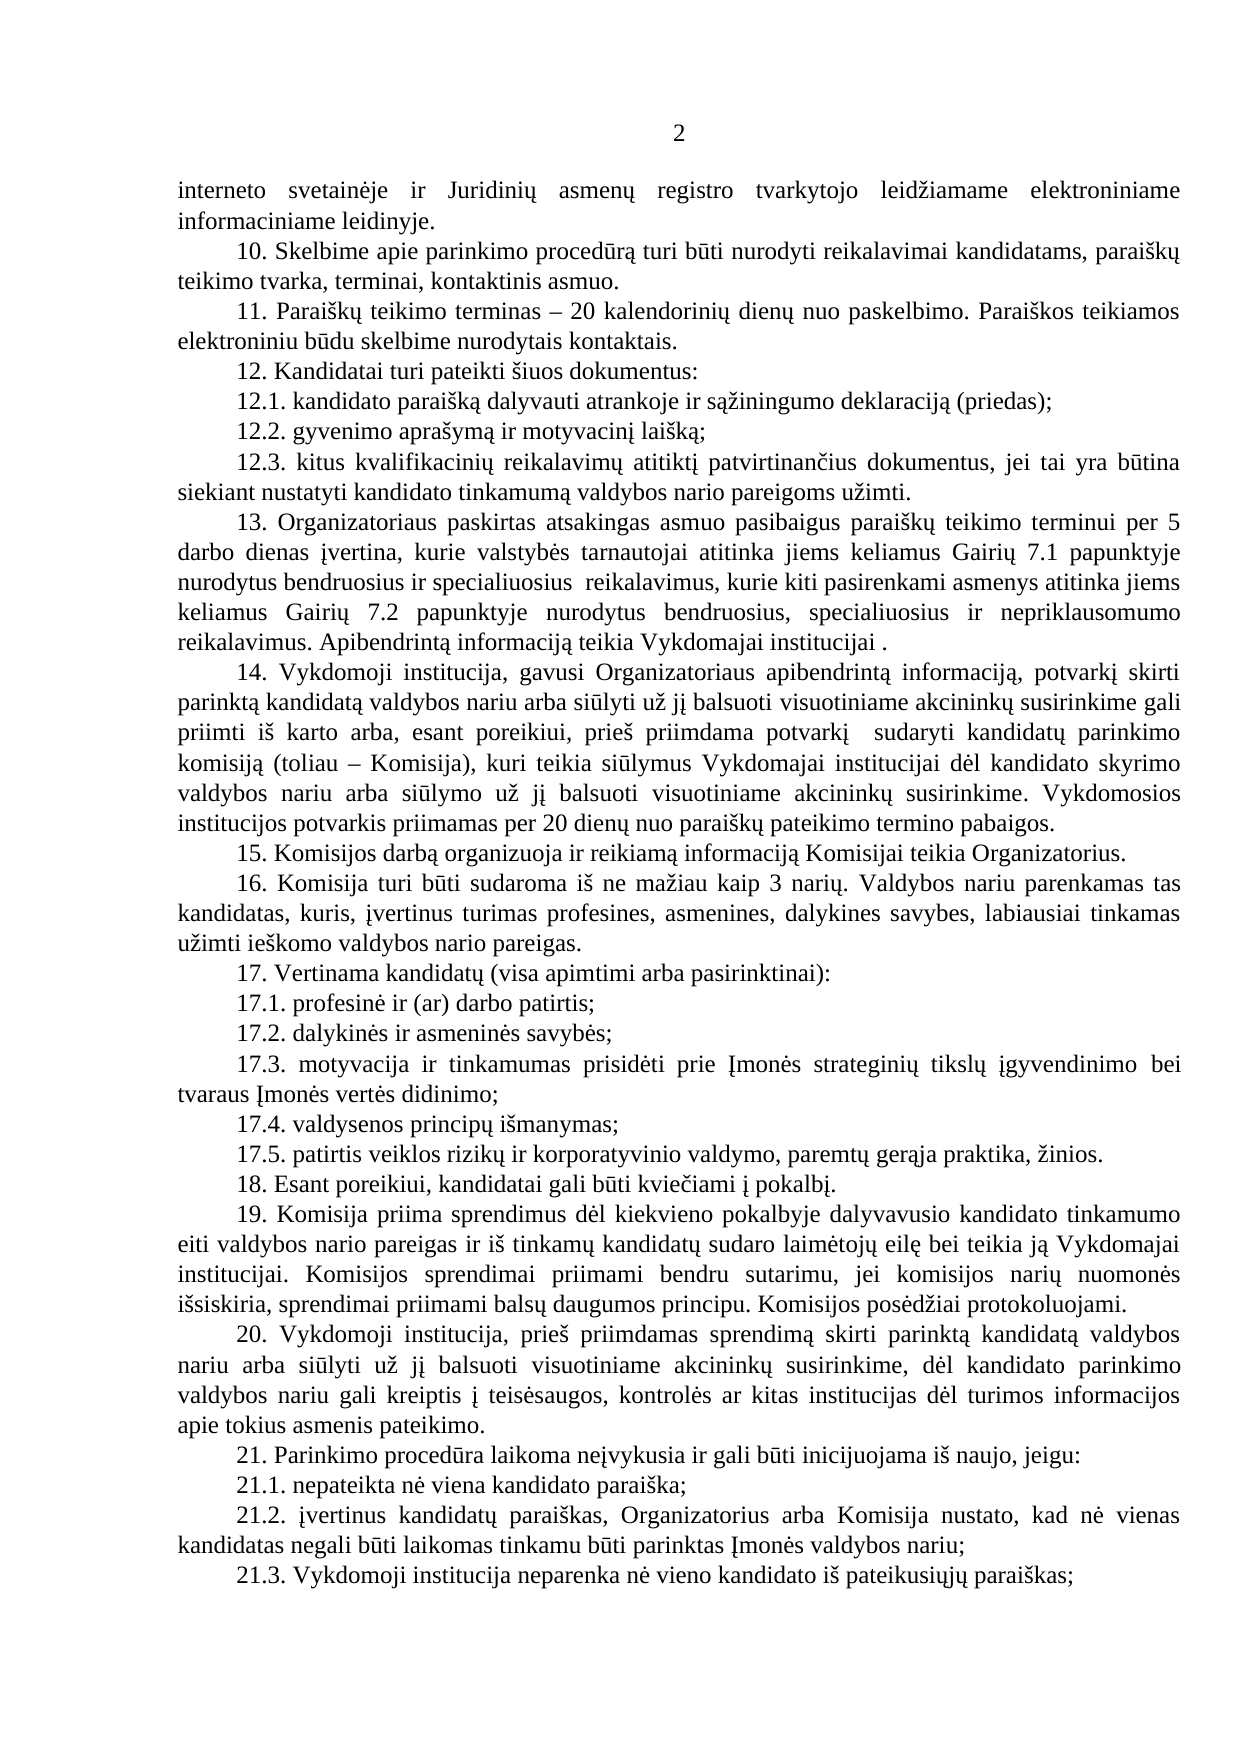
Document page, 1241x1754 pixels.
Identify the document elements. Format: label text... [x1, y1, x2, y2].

text 21. Parinkimo procedūra laikoma neįvykusia ir gali būti inicijuojama iš naujo, jeigu: [177, 1440, 1181, 1469]
text 17.2. dalykinės ir asmeninės savybės; [177, 1018, 1181, 1047]
text 12. Kandidatai turi pateikti šiuos dokumentus: [177, 356, 1181, 385]
text 18. Esant poreikiui, kandidatai gali būti kviečiami į pokalbį. [177, 1169, 1181, 1198]
text 11. Paraiškų teikimo terminas – 20 kalendorinių dienų nuo paskelbimo. Paraiškos teikiamos elektroniniu būdu skelbime nurodytais kontaktais. [177, 296, 1181, 355]
text interneto svetainėje ir Juridinių asmenų registro tvarkytojo leidžiamame elektroniniame informaciniame leidinyje. [177, 176, 1181, 234]
text 20. Vykdomoji institucija, prieš priimdamas sprendimą skirti parinktą kandidatą valdybos nariu arba siūlyti už jį balsuoti visuotiniame akcininkų susirinkime, dėl kandidato parinkimo valdybos nariu gali kreiptis į teisėsaugos, kontrolės ar kitas institucijas dėl turimos informacijos apie tokius asmenis pateikimo. [177, 1319, 1181, 1439]
text 17.1. profesinė ir (ar) darbo patirtis; [177, 988, 1181, 1017]
text 17.5. patirtis veiklos rizikų ir korporatyvinio valdymo, paremtų gerąja praktika, žinios. [177, 1139, 1181, 1168]
text 21.2. įvertinus kandidatų paraiškas, Organizatorius arba Komisija nustato, kad nė vienas kandidatas negali būti laikomas tinkamu būti parinktas Įmonės valdybos nariu; [177, 1500, 1181, 1559]
text 19. Komisija priima sprendimus dėl kiekvieno pokalbyje dalyvavusio kandidato tinkamumo eiti valdybos nario pareigas ir iš tinkamų kandidatų sudaro laimėtojų eilę bei teikia ją Vykdomajai institucijai. Komisijos sprendimai priimami bendru sutarimu, jei komisijos narių nuomonės išsiskiria, sprendimai priimami balsų daugumos principu. Komisijos posėdžiai protokoluojami. [177, 1199, 1181, 1318]
text 12.2. gyvenimo aprašymą ir motyvacinį laišką; [177, 416, 1181, 445]
text 15. Komisijos darbą organizuoja ir reikiamą informaciją Komisijai teikia Organizatorius. [177, 838, 1181, 867]
text 17.4. valdysenos principų išmanymas; [177, 1109, 1181, 1138]
text 13. Organizatoriaus paskirtas atsakingas asmuo pasibaigus paraiškų teikimo terminui per 5 darbo dienas įvertina, kurie valstybės tarnautojai atitinka jiems keliamus Gairių 7.1 papunktyje nurodytus bendruosius ir specialiuosius reikalavimus, kurie kiti pasirenkami asmenys atitinka jiems keliamus Gairių 7.2 papunktyje nurodytus bendruosius, specialiuosius ir nepriklausomumo reikalavimus. Apibendrintą informaciją teikia Vykdomajai institucijai . [177, 507, 1181, 656]
text 17.3. motyvacija ir tinkamumas prisidėti prie Įmonės strateginių tikslų įgyvendinimo bei tvaraus Įmonės vertės didinimo; [177, 1049, 1181, 1107]
text 21.3. Vykdomoji institucija neparenka nė vieno kandidato iš pateikusiųjų paraiškas; [177, 1560, 1181, 1589]
text 21.1. nepateikta nė viena kandidato paraiška; [177, 1470, 1181, 1499]
text 16. Komisija turi būti sudaroma iš ne mažiau kaip 3 narių. Valdybos nariu parenkamas tas kandidatas, kuris, įvertinus turimas profesines, asmenines, dalykines savybes, labiausiai tinkamas užimti ieškomo valdybos nario pareigas. [177, 868, 1181, 957]
text 14. Vykdomoji institucija, gavusi Organizatoriaus apibendrintą informaciją, potvarkį skirti parinktą kandidatą valdybos nariu arba siūlyti už jį balsuoti visuotiniame akcininkų susirinkime gali priimti iš karto arba, esant poreikiui, prieš priimdama potvarkį sudaryti kandidatų parinkimo komisiją (toliau – Komisija), kuri teikia siūlymus Vykdomajai institucijai dėl kandidato skyrimo valdybos nariu arba siūlymo už jį balsuoti visuotiniame akcininkų susirinkime. Vykdomosios institucijos potvarkis priimamas per 20 dienų nuo paraiškų pateikimo termino pabaigos. [177, 657, 1181, 837]
text 17. Vertinama kandidatų (visa apimtimi arba pasirinktinai): [177, 958, 1181, 987]
text 10. Skelbime apie parinkimo procedūrą turi būti nurodyti reikalavimai kandidatams, paraiškų teikimo tvarka, terminai, kontaktinis asmuo. [177, 236, 1181, 295]
text 12.1. kandidato paraišką dalyvauti atrankoje ir sąžiningumo deklaraciją (priedas); [177, 386, 1181, 415]
text 12.3. kitus kvalifikacinių reikalavimų atitiktį patvirtinančius dokumentus, jei tai yra būtina siekiant nustatyti kandidato tinkamumą valdybos nario pareigoms užimti. [177, 447, 1181, 505]
